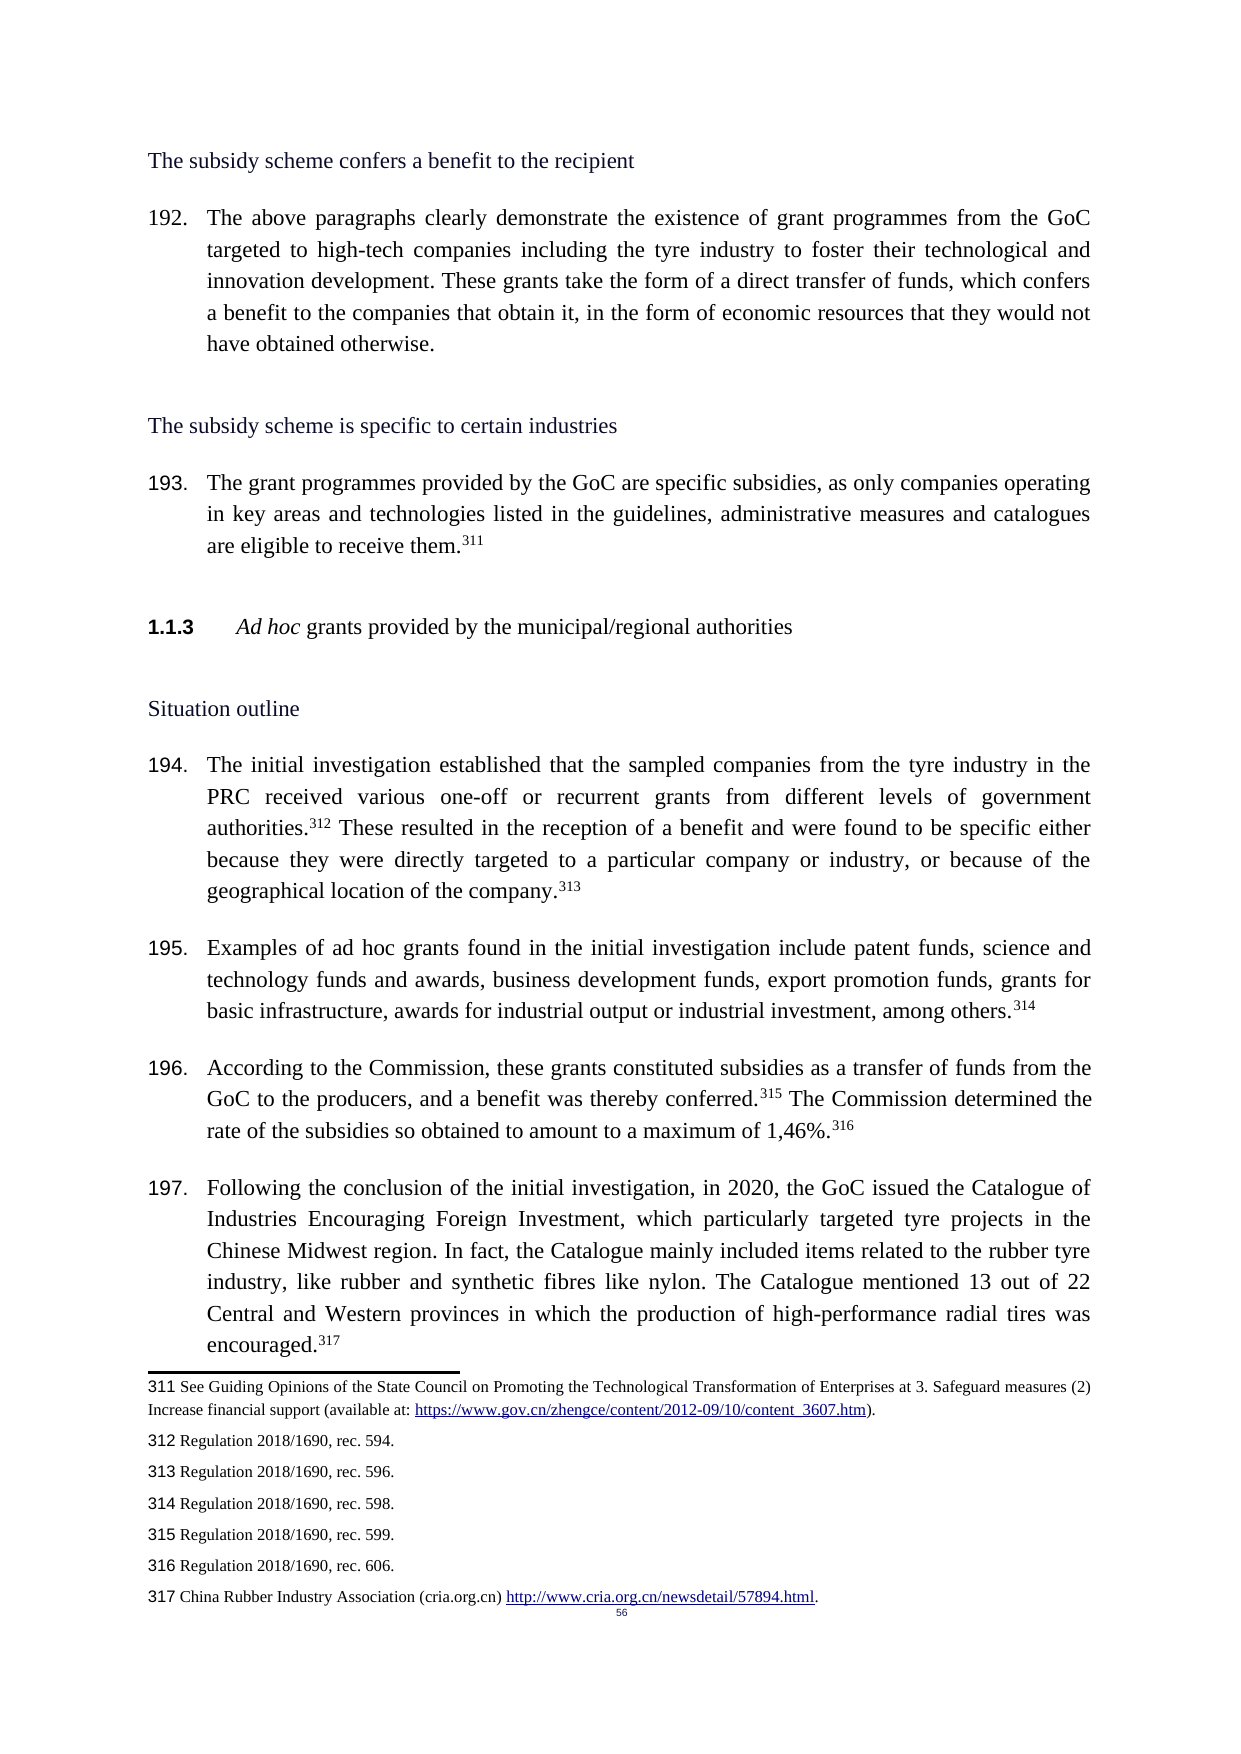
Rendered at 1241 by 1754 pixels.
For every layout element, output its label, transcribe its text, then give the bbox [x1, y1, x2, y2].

list Regulation 2018/1690, rec. 598. [148, 1493, 1093, 1513]
subtitle Situation outline [148, 695, 1093, 721]
list The initial investigation established that the sampled companies from the tyre industry in the PRC received various one-off or recurrent grants from different levels of government authorities. These resulted in the reception of a benefit and were found to be specific either because they were directly targeted to a particular company or industry, or because of the geographical location of the company. [148, 751, 1093, 904]
subtitle The subsidy scheme confers a benefit to the recipient [148, 148, 1093, 174]
subtitle Ad hoc grants provided by the municipal/regional authorities [148, 613, 1093, 639]
list The above paragraphs clearly demonstrate the existence of grant programmes from the GoC targeted to high-tech companies including the tyre industry to foster their technological and innovation development. These grants take the form of a direct transfer of funds, which confers a benefit to the companies that obtain it, in the form of economic resources that they would not have obtained otherwise. [148, 204, 1093, 357]
list Regulation 2018/1690, rec. 594. [148, 1431, 1093, 1450]
list See Guiding Opinions of the State Council on Promoting the Technological Transformation of Enterprises at 3. Safeguard measures (2) Increase financial support (available at: https://www.gov.cn/zhengce/content/2012-09/10/content_3607.htm). [148, 1377, 1093, 1419]
list Regulation 2018/1690, rec. 596. [148, 1462, 1093, 1481]
list Following the conclusion of the initial investigation, in 2020, the GoC issued the Catalogue of Industries Encouraging Foreign Investment, which particularly targeted tyre projects in the Chinese Midwest region. In fact, the Catalogue mainly included items related to the rubber tyre industry, like rubber and synthetic fibres like nylon. The Catalogue mentioned 13 out of 22 Central and Western provinces in which the production of high-performance radial tires was encouraged. [148, 1173, 1093, 1358]
list Regulation 2018/1690, rec. 606. [148, 1556, 1093, 1575]
list According to the Commission, these grants constituted subsidies as a transfer of funds from the GoC to the producers, and a benefit was thereby conferred. The Commission determined the rate of the subsidies so obtained to amount to a maximum of 1,46%. [148, 1054, 1093, 1143]
list Regulation 2018/1690, rec. 599. [148, 1525, 1093, 1544]
list China Rubber Industry Association (cria.org.cn) http://www.cria.org.cn/newsdetail/57894.html. [148, 1587, 1093, 1606]
subtitle The subsidy scheme is specific to certain industries [148, 412, 1093, 438]
list The grant programmes provided by the GoC are specific subsidies, as only companies operating in key areas and technologies listed in the guidelines, administrative measures and catalogues are eligible to receive them. [148, 468, 1093, 558]
list Examples of ad hoc grants found in the initial investigation include patent funds, science and technology funds and awards, business development funds, export promotion funds, grants for basic infrastructure, awards for industrial output or industrial investment, among others. [148, 934, 1093, 1024]
